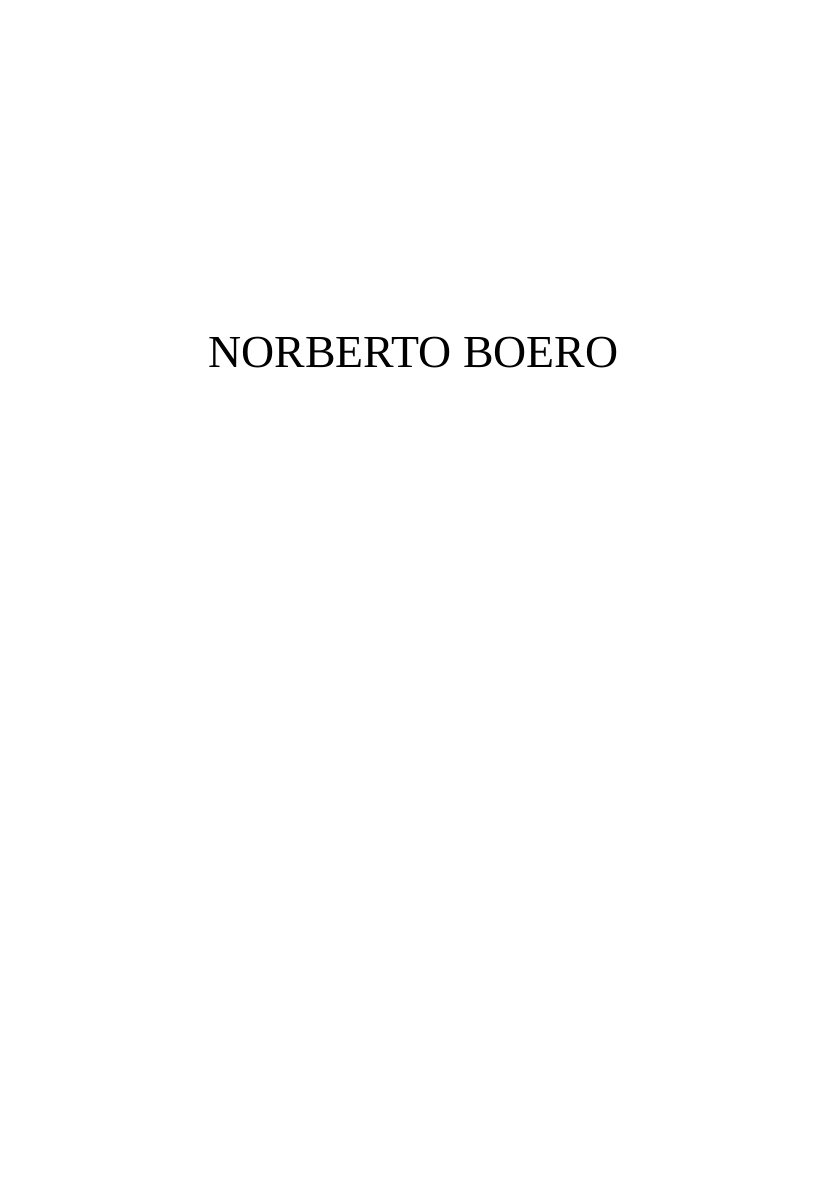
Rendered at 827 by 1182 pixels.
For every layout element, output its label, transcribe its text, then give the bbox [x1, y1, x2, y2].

text NORBERTO BOERO [88, 325, 738, 377]
